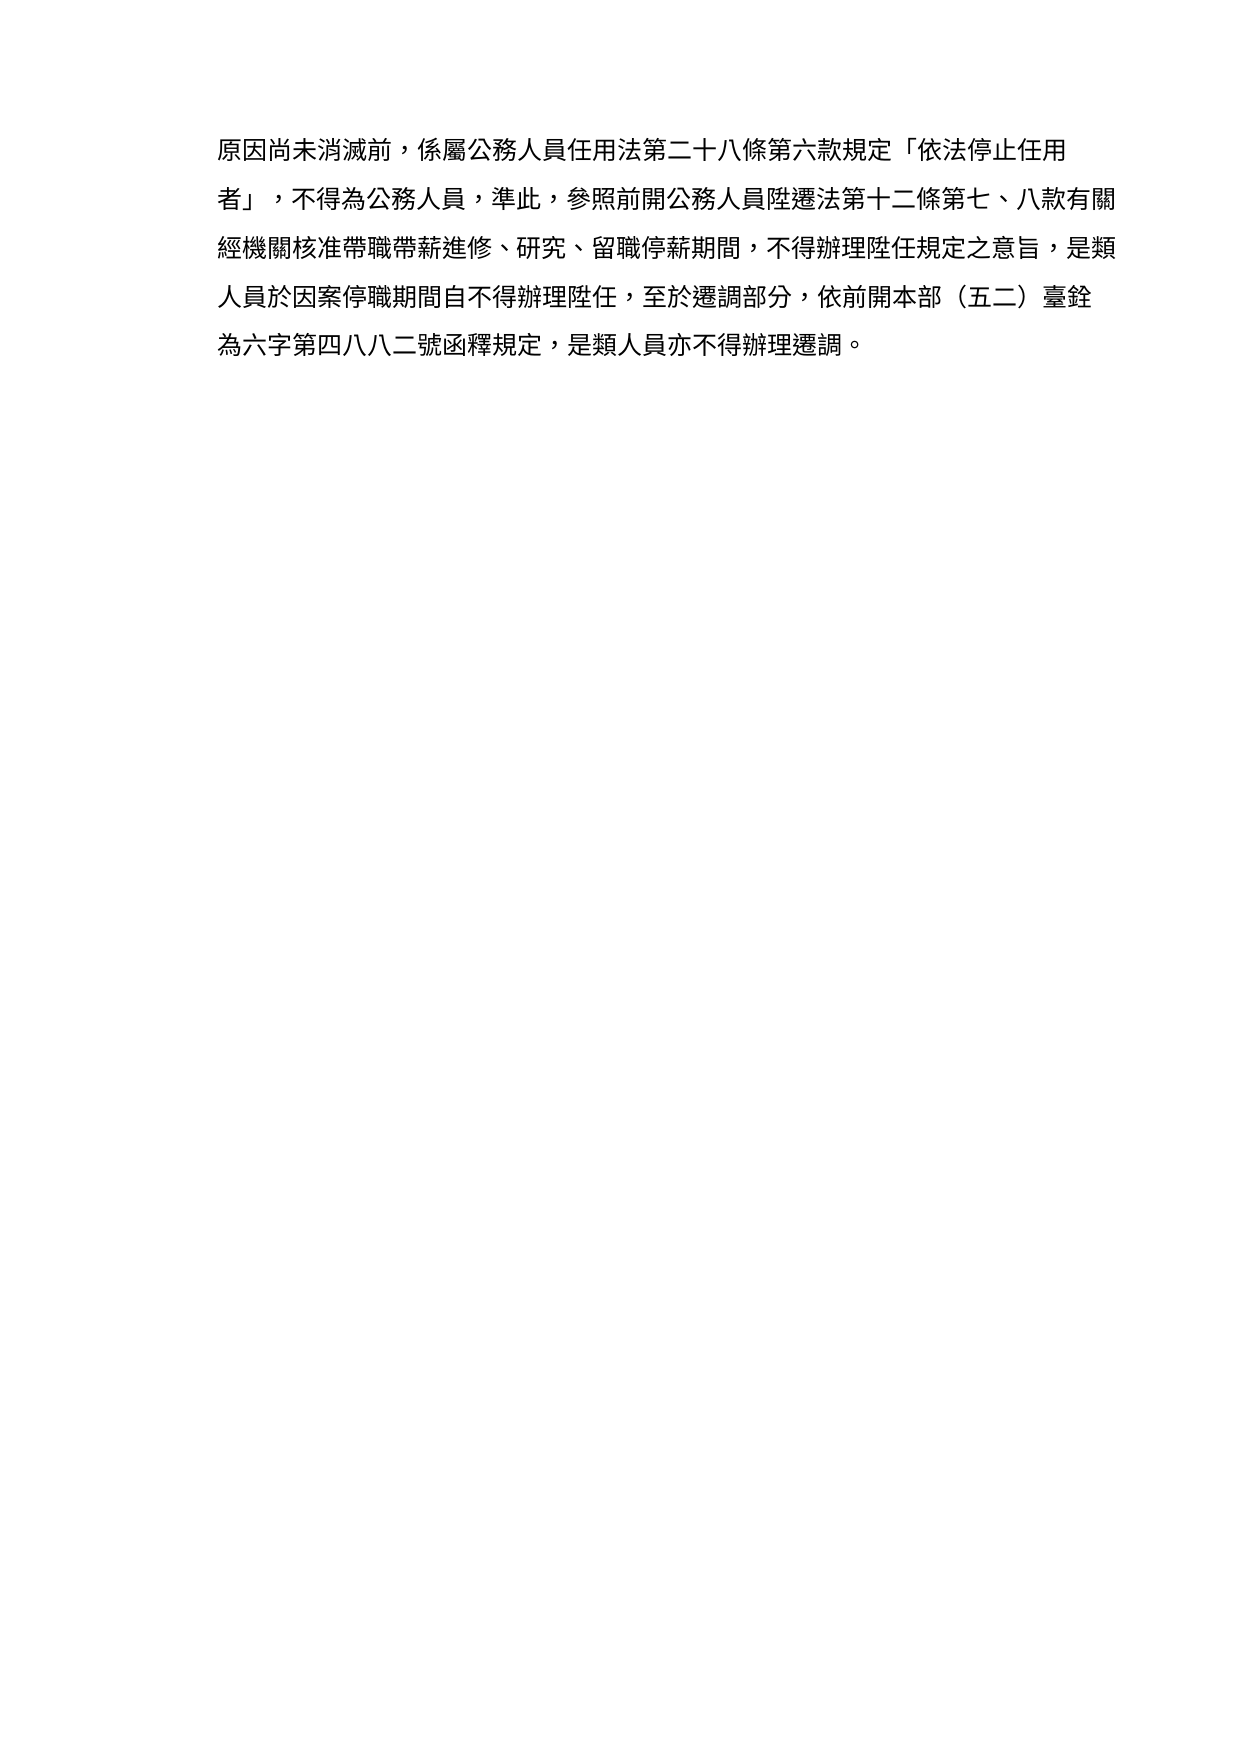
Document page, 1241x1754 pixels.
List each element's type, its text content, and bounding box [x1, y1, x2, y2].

table_cell [115, 127, 214, 366]
table_cell 原因尚未消滅前，係屬公務人員任用法第二十八條第六款規定「依法停止任用者」，不得為公務人員，準此，參照前開公務人員陞遷法第十二條第七、八款有關經機關核准帶職帶薪進修、研究、留職停薪期間，不得辦理陞任規定之意旨，是類人員於因案停職期間自不得辦理陞任，至於遷調部分，依前開本部（五二）臺銓為六字第四八八二號函釋規定，是類人員亦不得辦理遷調。 [214, 127, 1119, 366]
